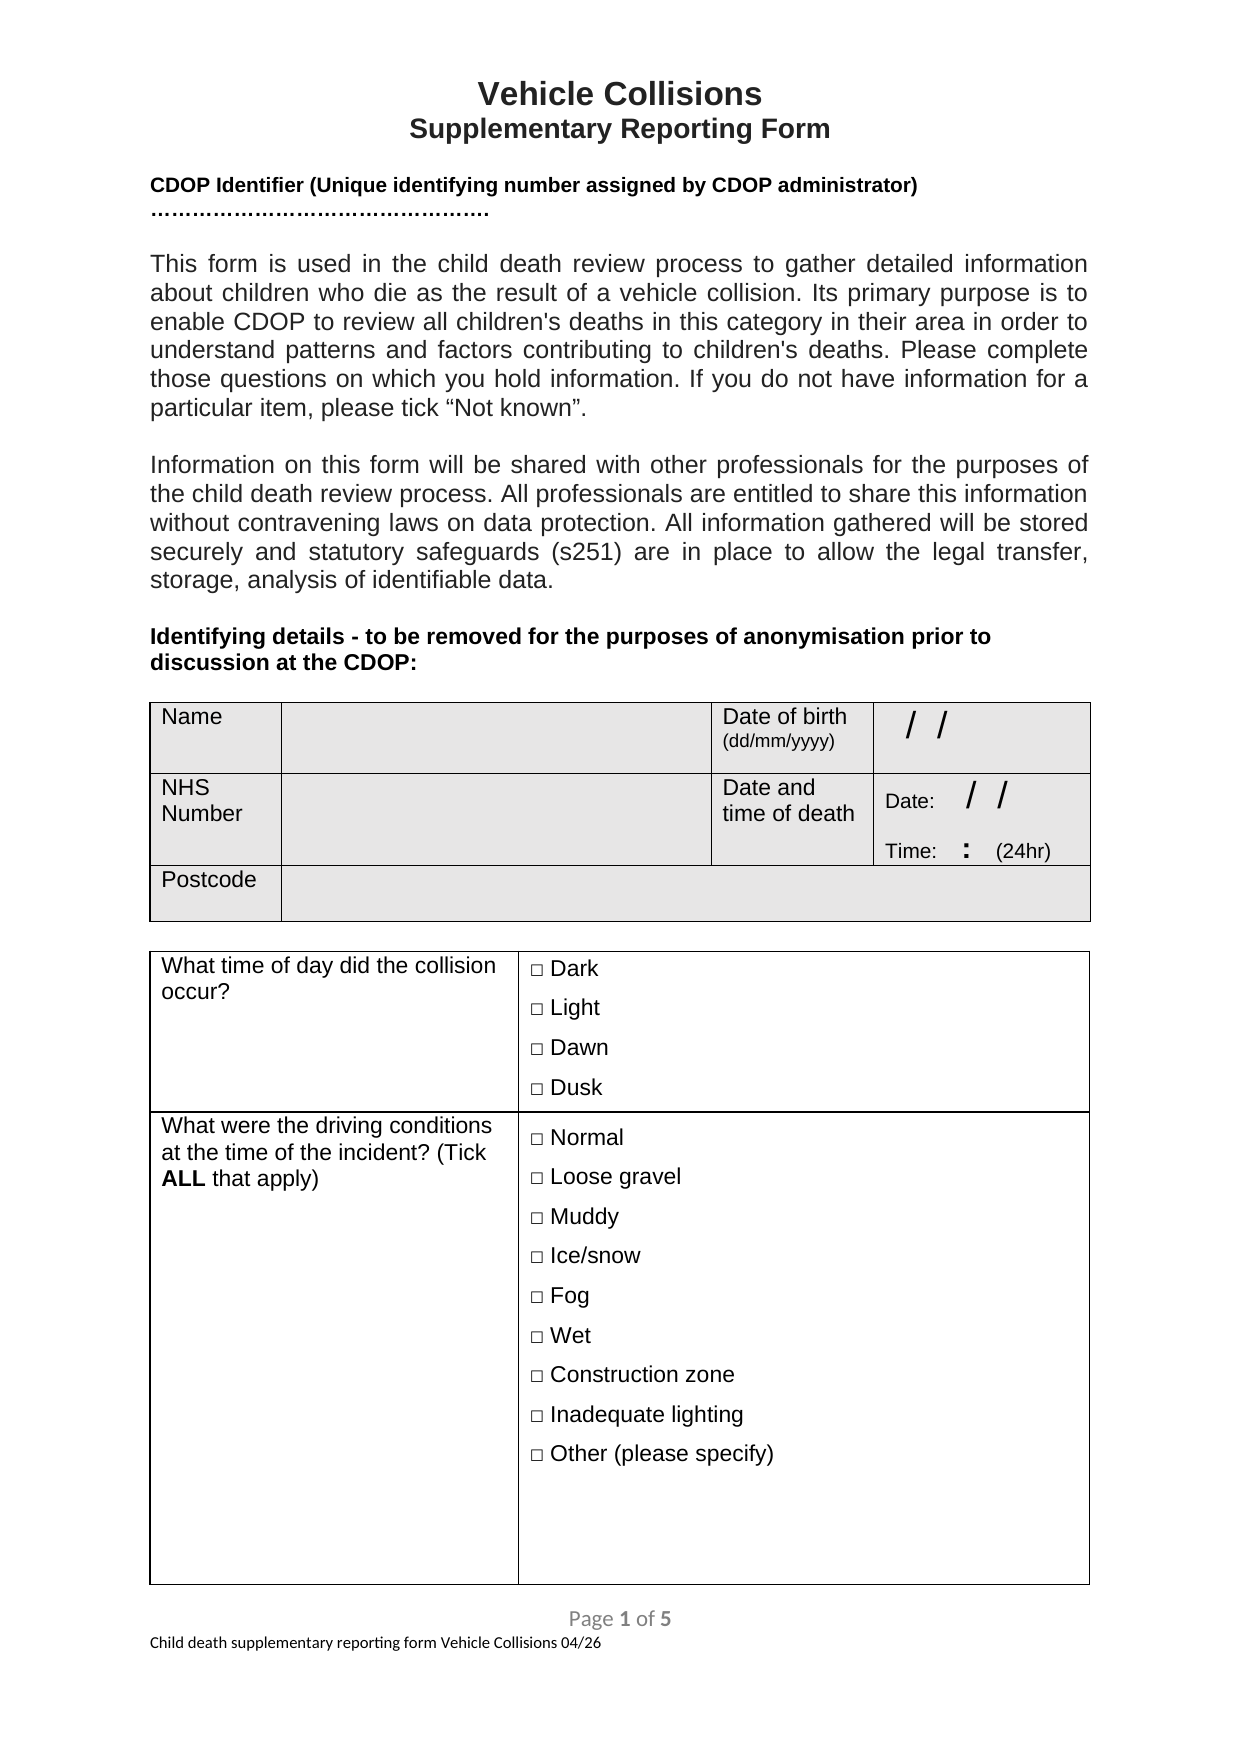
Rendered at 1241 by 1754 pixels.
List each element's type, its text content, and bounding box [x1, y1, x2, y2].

table_header Name [151, 703, 281, 773]
text Identifying details - to be removed for the purposes of anonymisation prior to discussion at the CDOP: [150, 623, 1090, 676]
table_header ☐ Dark ☐ Light ☐ Dawn ☐ Dusk [519, 952, 1089, 1111]
table_cell NHS Number [151, 774, 281, 865]
table_cell Date: / / Time: : (24hr) [874, 774, 1090, 865]
table_header / / [874, 703, 1090, 773]
table_header What time of day did the collision occur? [151, 952, 518, 1111]
table_cell Date and time of death [712, 774, 873, 865]
table_cell [282, 866, 1090, 921]
table_cell What were the driving conditions at the time of the incident? (Tick ALL that apply) [151, 1113, 518, 1584]
table_cell Postcode [151, 866, 281, 921]
table_cell ☐ Normal ☐ Loose gravel ☐ Muddy ☐ Ice/snow ☐ Fog ☐ Wet ☐ Construction zone ☐ Inadequate lighting ☐ Other (please specify) [519, 1113, 1089, 1584]
table_header [282, 703, 711, 773]
table_header Date of birth (dd/mm/yyyy) [712, 703, 873, 773]
table_cell [282, 774, 711, 865]
text Information on this form will be shared with other professionals for the purposes of the child death review process. All professionals are entitled to share this information without contravening laws on data protection. All information gathered will be stored securely and statutory safeguards (s251) are in place to allow the legal transfer, storage, analysis of identifiable data. [150, 451, 1090, 594]
text This form is used in the child death review process to gather detailed information about children who die as the result of a vehicle collision. Its primary purpose is to enable CDOP to review all children's deaths in this category in their area in order to understand patterns and factors contributing to children's deaths. Please complete those questions on which you hold information. If you do not have information for a particular item, please tick “Not known”. [150, 249, 1090, 422]
